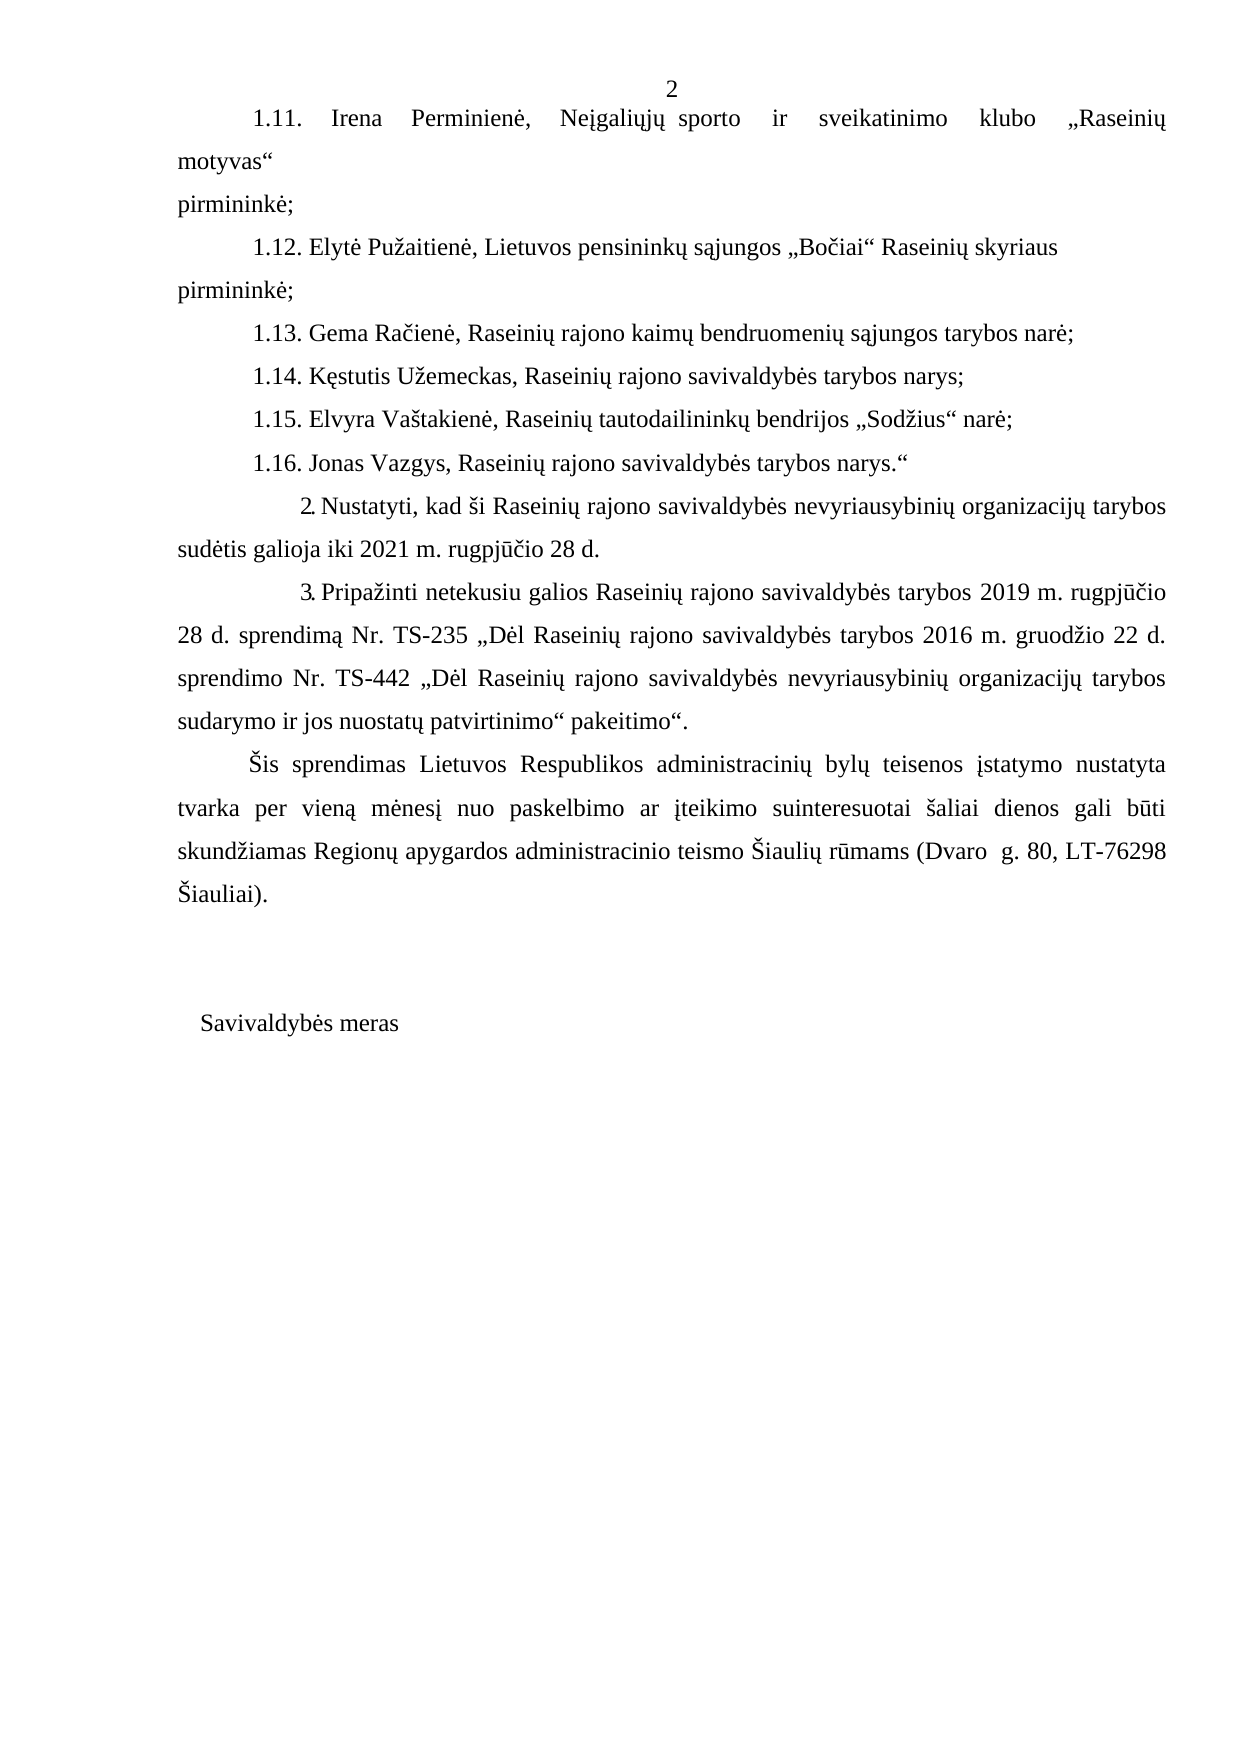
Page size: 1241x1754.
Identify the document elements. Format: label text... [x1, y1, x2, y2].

text pirmininkė; [177, 275, 1167, 304]
table_header [573, 1008, 823, 1044]
text 1.12. Elytė Pužaitienė, Lietuvos pensininkų sąjungos „Bočiai“ Raseinių skyriaus [177, 232, 1167, 261]
text 1.13. Gema Račienė, Raseinių rajono kaimų bendruomenių sąjungos tarybos narė; [177, 318, 1167, 347]
text 2. Nustatyti, kad ši Raseinių rajono savivaldybės nevyriausybinių organizacijų tarybos sudėtis galioja iki 2021 m. rugpjūčio 28 d. [177, 491, 1167, 563]
text Šis sprendimas Lietuvos Respublikos administracinių bylų teisenos įstatymo nustatyta tvarka per vieną mėnesį nuo paskelbimo ar įteikimo suinteresuotai šaliai dienos gali būti skundžiamas Regionų apygardos administracinio teismo Šiaulių rūmams (Dvaro g. 80, LT-76298 Šiauliai). [177, 749, 1167, 908]
table_header [824, 1008, 1192, 1044]
text 1.11. Irena Perminienė, Neįgaliųjų sporto ir sveikatinimo klubo „Raseinių motyvas“ [177, 103, 1167, 174]
text 1.14. Kęstutis Užemeckas, Raseinių rajono savivaldybės tarybos narys; [177, 361, 1167, 390]
table_header Savivaldybės meras [189, 1008, 572, 1044]
text pirmininkė; [177, 189, 1167, 218]
text 1.15. Elvyra Vaštakienė, Raseinių tautodailininkų bendrijos „Sodžius“ narė; [177, 404, 1167, 433]
text 3. Pripažinti netekusiu galios Raseinių rajono savivaldybės tarybos 2019 m. rugpjūčio 28 d. sprendimą Nr. TS-235 „Dėl Raseinių rajono savivaldybės tarybos 2016 m. gruodžio 22 d. sprendimo Nr. TS-442 „Dėl Raseinių rajono savivaldybės nevyriausybinių organizacijų tarybos sudarymo ir jos nuostatų patvirtinimo“ pakeitimo“. [177, 577, 1167, 735]
text 1.16. Jonas Vazgys, Raseinių rajono savivaldybės tarybos narys.“ [177, 448, 1167, 476]
